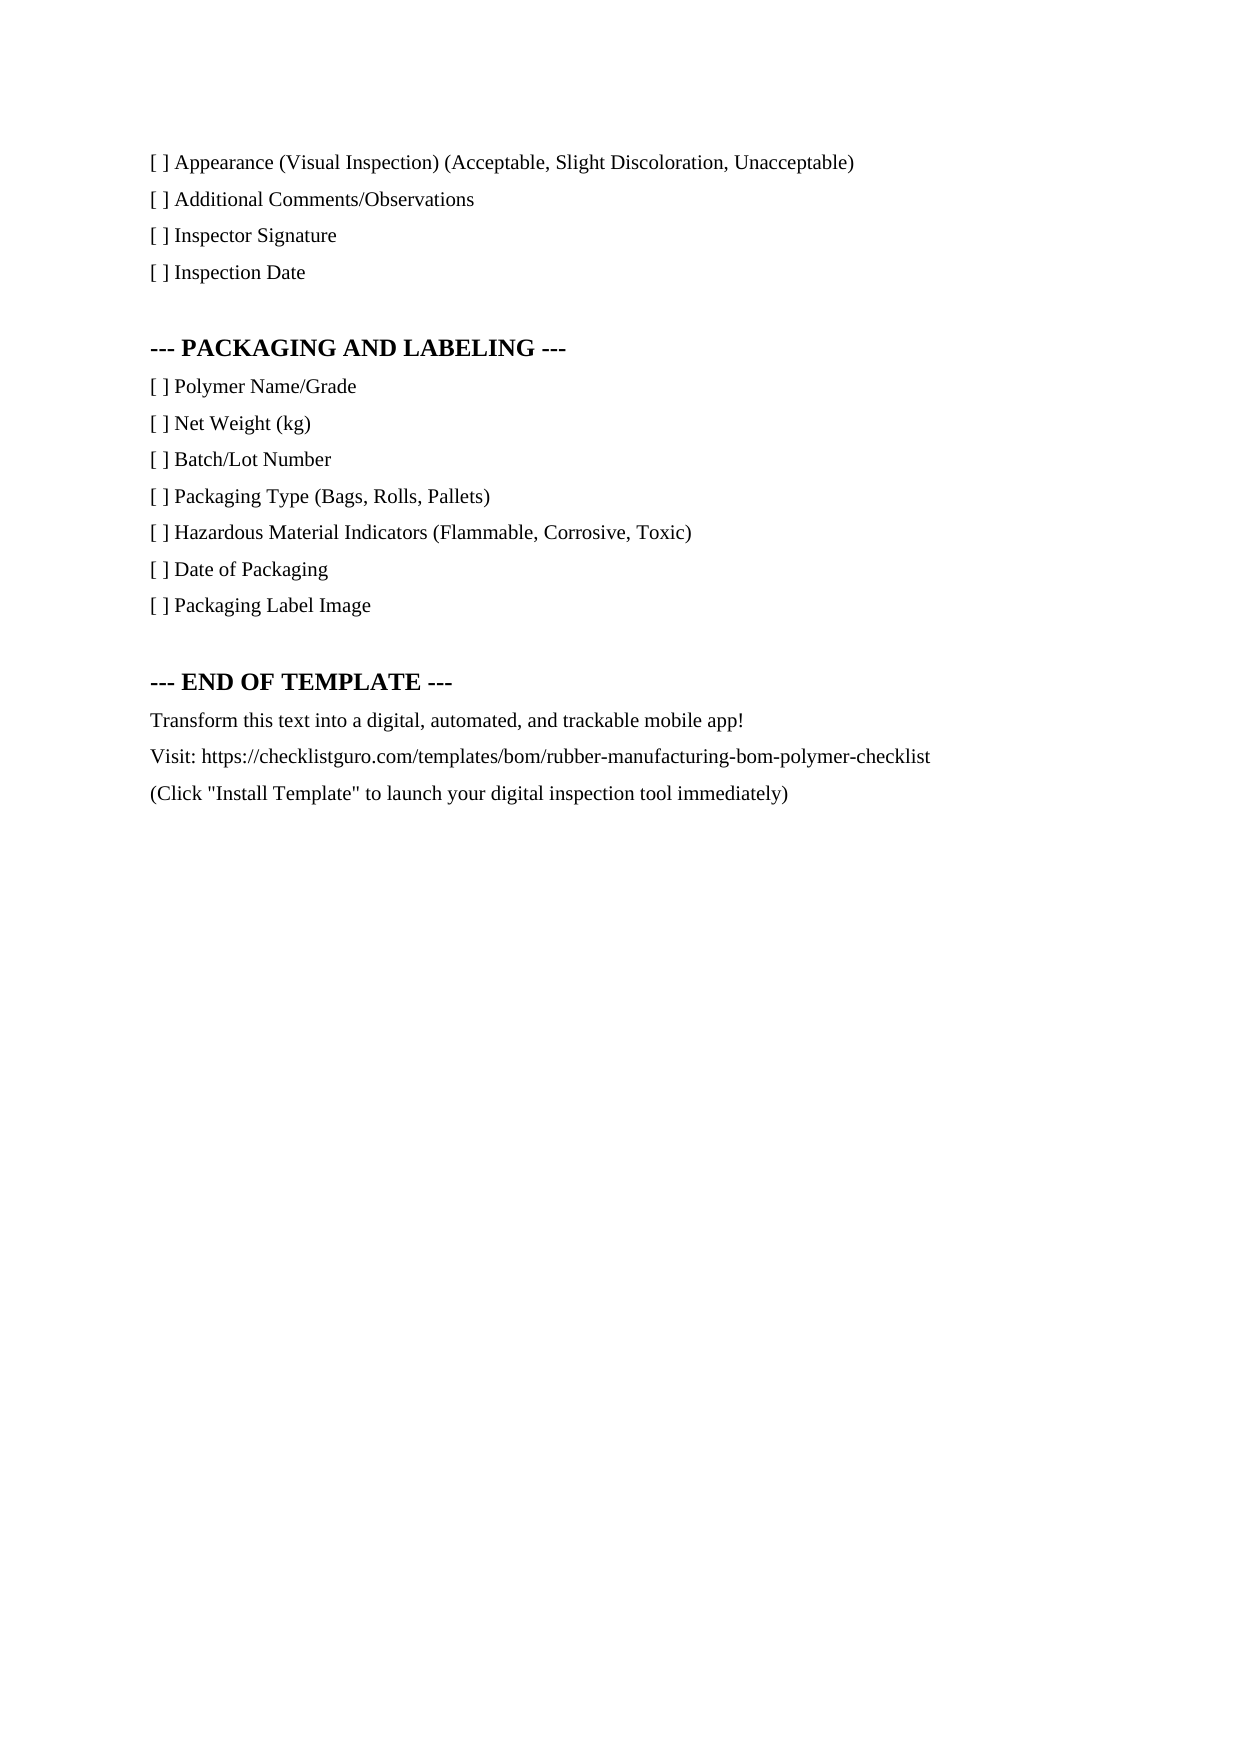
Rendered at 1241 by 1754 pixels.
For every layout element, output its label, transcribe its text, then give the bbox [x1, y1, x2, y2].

text [ ] Inspection Date [150, 260, 1090, 284]
text [ ] Date of Packaging [150, 557, 1090, 581]
text [ ] Packaging Label Image [150, 593, 1090, 617]
text Visit: https://checklistguro.com/templates/bom/rubber-manufacturing-bom-polymer-checklist [150, 744, 1090, 768]
text [ ] Polymer Name/Grade [150, 374, 1090, 398]
text --- END OF TEMPLATE --- [150, 667, 1090, 695]
text [ ] Additional Comments/Observations [150, 187, 1090, 211]
text [ ] Packaging Type (Bags, Rolls, Pallets) [150, 484, 1090, 508]
text [ ] Appearance (Visual Inspection) (Acceptable, Slight Discoloration, Unacceptable) [150, 150, 1090, 174]
text [ ] Batch/Lot Number [150, 447, 1090, 471]
text (Click "Install Template" to launch your digital inspection tool immediately) [150, 781, 1090, 805]
text [ ] Hazardous Material Indicators (Flammable, Corrosive, Toxic) [150, 520, 1090, 544]
text --- PACKAGING AND LABELING --- [150, 333, 1090, 362]
text [ ] Inspector Signature [150, 223, 1090, 247]
text Transform this text into a digital, automated, and trackable mobile app! [150, 708, 1090, 732]
text [ ] Net Weight (kg) [150, 411, 1090, 435]
